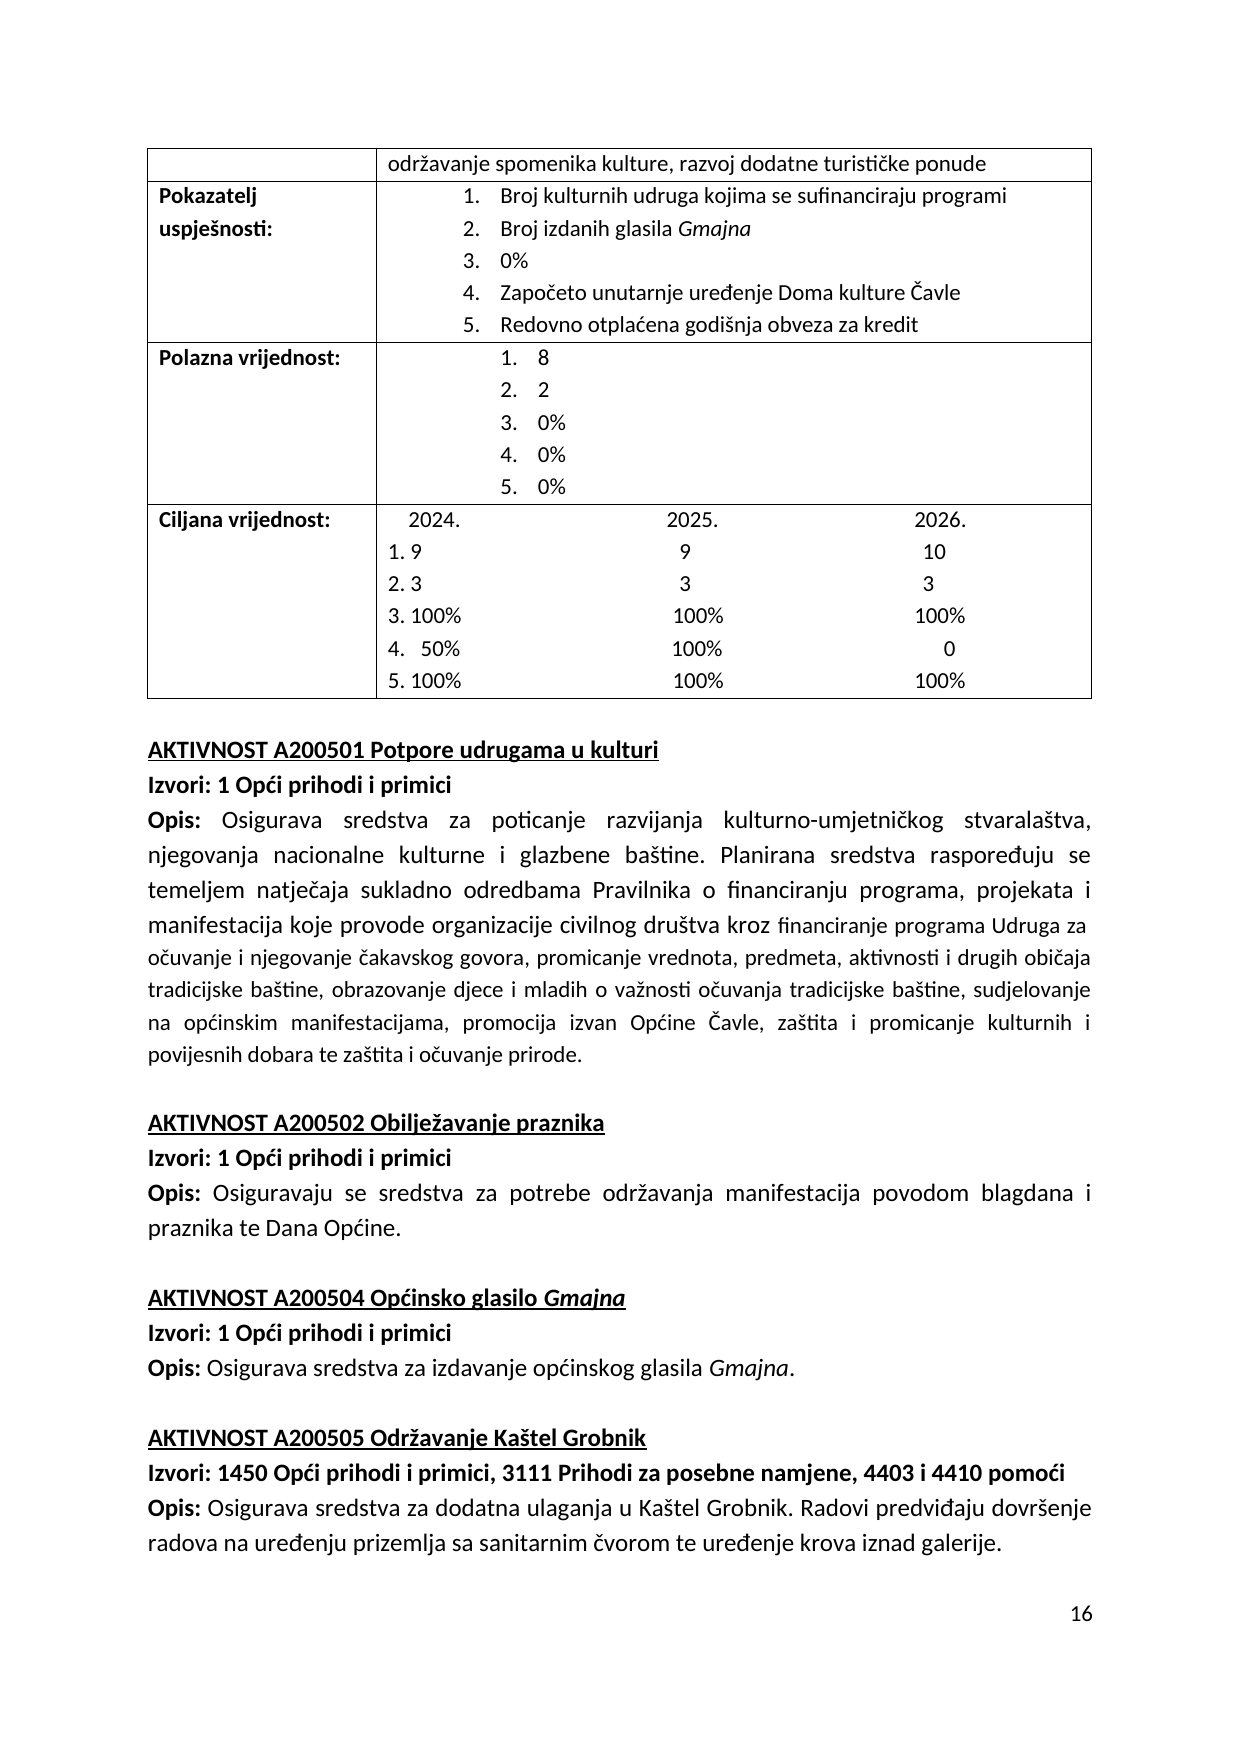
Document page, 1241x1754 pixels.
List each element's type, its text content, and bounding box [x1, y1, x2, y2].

text AKTIVNOST A200501 Potpore udrugama u kulturi [148, 734, 1093, 764]
text Opis: Osigurava sredstva za izdavanje općinskog glasila Gmajna. [148, 1352, 1093, 1383]
text Izvori: 1 Opći prihodi i primici [148, 1317, 1093, 1348]
text AKTIVNOST A200505 Održavanje Kaštel Grobnik [148, 1422, 1093, 1453]
text AKTIVNOST A200504 Općinsko glasilo Gmajna [148, 1282, 1093, 1313]
table_cell održavanje spomenika kulture, razvoj dodatne turističke ponude [377, 149, 1091, 181]
table_cell Pokazatelj uspješnosti: [148, 182, 376, 342]
table_cell 2024. 2025. 2026. 1. 9 9 10 2. 3 3 3 3. 100% 100% 100% 4. 50% 100% 0 5. 100% 100% 100% [377, 505, 1091, 698]
table_cell Ciljana vrijednost: [148, 505, 376, 698]
table_cell 8 2 0% 0% 0% [377, 343, 1091, 504]
text Izvori: 1450 Opći prihodi i primici, 3111 Prihodi za posebne namjene, 4403 i 4410 pomoći [148, 1457, 1093, 1488]
text Opis: Osigurava sredstva za dodatna ulaganja u Kaštel Grobnik. Radovi predviđaju dovršenje radova na uređenju prizemlja sa sanitarnim čvorom te uređenje krova iznad galerije. [148, 1492, 1093, 1558]
table_cell Polazna vrijednost: [148, 343, 376, 504]
text Opis: Osigurava sredstva za poticanje razvijanja kulturno-umjetničkog stvaralaštva, njegovanja nacionalne kulturne i glazbene baštine. Planirana sredstva raspoređuju se temeljem natječaja sukladno odredbama Pravilnika o financiranju programa, projekata i manifestacija koje provode organizacije civilnog društva kroz financiranje programa Udruga za očuvanje i njegovanje čakavskog govora, promicanje vrednota, predmeta, aktivnosti i drugih običaja tradicijske baštine, obrazovanje djece i mladih o važnosti očuvanja tradicijske baštine, sudjelovanje na općinskim manifestacijama, promocija izvan Općine Čavle, zaštita i promicanje kulturnih i povijesnih dobara te zaštita i očuvanje prirode. [148, 804, 1093, 1068]
text AKTIVNOST A200502 Obilježavanje praznika [148, 1107, 1093, 1138]
text Opis: Osiguravaju se sredstva za potrebe održavanja manifestacija povodom blagdana i praznika te Dana Općine. [148, 1177, 1093, 1243]
text Izvori: 1 Opći prihodi i primici [148, 769, 1093, 799]
text Izvori: 1 Opći prihodi i primici [148, 1142, 1093, 1173]
table_cell [148, 149, 376, 181]
table_cell Broj kulturnih udruga kojima se sufinanciraju programi Broj izdanih glasila Gmajna 0% Započeto unutarnje uređenje Doma kulture Čavle Redovno otplaćena godišnja obveza za kredit [377, 182, 1091, 342]
